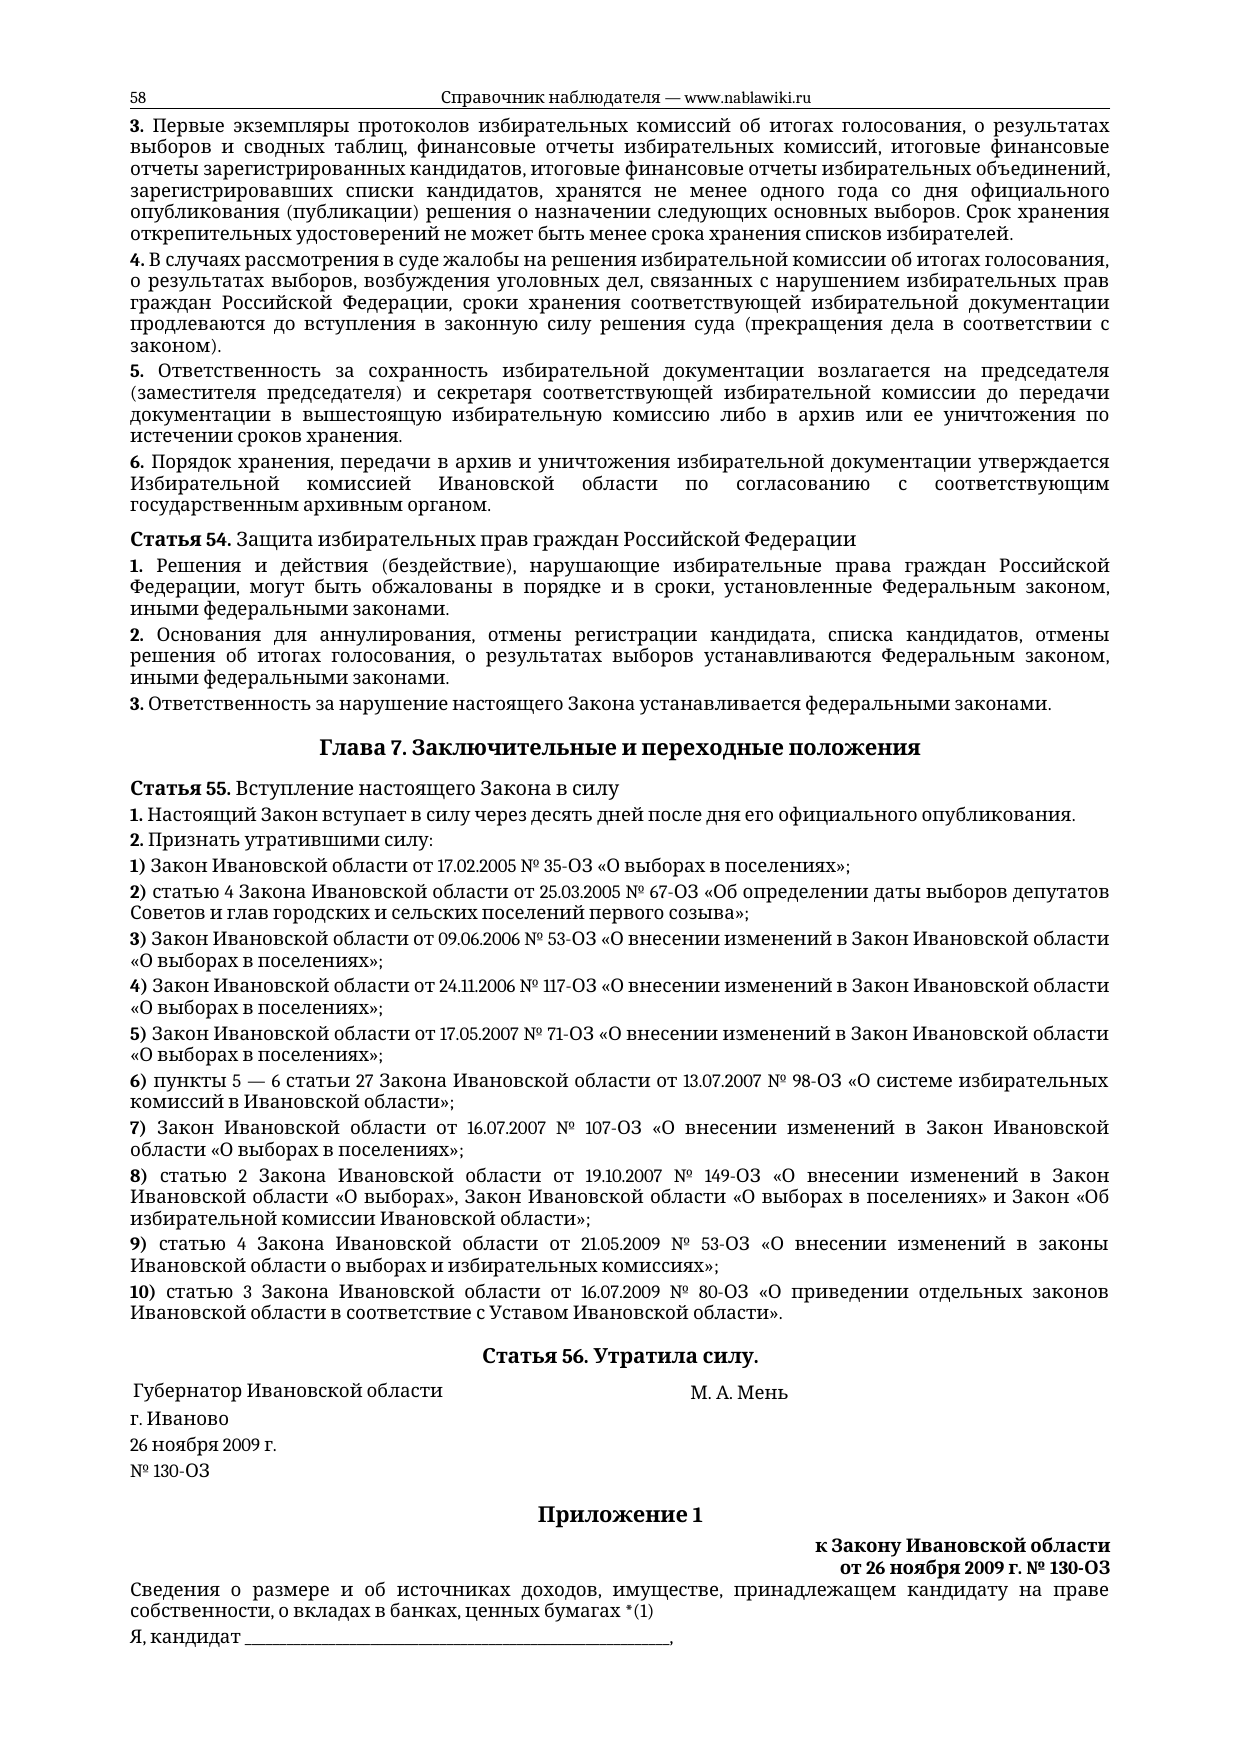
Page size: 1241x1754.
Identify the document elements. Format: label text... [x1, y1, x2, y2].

text 2. Основания для аннулирования, отмены регистрации кандидата, списка кандидатов, отмены решения об итогах голосования, о результатах выборов устанавливаются Федеральным законом, иными федеральными законами. [130, 624, 1110, 689]
text 10) статью 3 Закона Ивановской области от 16.07.2009 № 80-ОЗ «О приведении отдельных законов Ивановской области в соответствие с Уставом Ивановской области». [130, 1281, 1110, 1324]
text 26 ноября 2009 г. [130, 1434, 1110, 1456]
text 7) Закон Ивановской области от 16.07.2007 № 107-ОЗ «О внесении изменений в Закон Ивановской области «О выборах в поселениях»; [130, 1118, 1110, 1161]
text 8) статью 2 Закона Ивановской области от 19.10.2007 № 149-ОЗ «О внесении изменений в Закон Ивановской области «О выборах», Закон Ивановской области «О выборах в поселениях» и Закон «Об избирательной комиссии Ивановской области»; [130, 1165, 1110, 1230]
text 6) пункты 5 — 6 статьи 27 Закона Ивановской области от 13.07.2007 № 98-ОЗ «О системе избирательных комиссий в Ивановской области»; [130, 1071, 1110, 1114]
text 6. Порядок хранения, передачи в архив и уничтожения избирательной документации утверждается Избирательной комиссией Ивановской области по согласованию с соответствующим государственным архивным органом. [130, 451, 1110, 516]
text г. Иваново [130, 1409, 1110, 1430]
text 3. Первые экземпляры протоколов избирательных комиссий об итогах голосования, о результатах выборов и сводных таблиц, финансовые отчеты избирательных комиссий, итоговые финансовые отчеты зарегистрированных кандидатов, итоговые финансовые отчеты избирательных объединений, зарегистрировавших списки кандидатов, хранятся не менее одного года со дня официального опубликования (публикации) решения о назначении следующих основных выборов. Срок хранения открепительных удостоверений не может быть менее срока хранения списков избирателей. [130, 116, 1110, 245]
table_header Губернатор Ивановской области [130, 1377, 573, 1409]
text 1. Настоящий Закон вступает в силу через десять дней после дня его официального опубликования. [130, 804, 1110, 826]
text Я, кандидат _____________________________________________________________, [130, 1626, 1110, 1648]
table_header М. А. Мень [573, 1377, 791, 1409]
text 1) Закон Ивановской области от 17.02.2005 № 35-ОЗ «О выборах в поселениях»; [130, 856, 1110, 877]
subtitle Статья 56. Утратила силу. [130, 1345, 1110, 1369]
text 9) статью 4 Закона Ивановской области от 21.05.2009 № 53-ОЗ «О внесении изменений в законы Ивановской области о выборах и избирательных комиссиях»; [130, 1234, 1110, 1277]
text 1. Решения и действия (бездействие), нарушающие избирательные права граждан Российской Федерации, могут быть обжалованы в порядке и в сроки, установленные Федеральным законом, иными федеральными законами. [130, 556, 1110, 620]
text от 26 ноября 2009 г. № 130-ОЗ [130, 1558, 1110, 1579]
subtitle Статья 55. Вступление настоящего Закона в силу [130, 777, 1110, 800]
subtitle Статья 54. Защита избирательных прав граждан Российской Федерации [130, 528, 1110, 551]
text к Закону Ивановской области [130, 1536, 1110, 1558]
text 4. В случаях рассмотрения в суде жалобы на решения избирательной комиссии об итогах голосования, о результатах выборов, возбуждения уголовных дел, связанных с нарушением избирательных прав граждан Российской Федерации, сроки хранения соответствующей избирательной документации продлеваются до вступления в законную силу решения суда (прекращения дела в соответствии с законом). [130, 249, 1110, 357]
subtitle Глава 7. Заключительные и переходные положения [130, 736, 1110, 761]
text № 130-ОЗ [130, 1460, 1110, 1482]
text 4) Закон Ивановской области от 24.11.2006 № 117-ОЗ «О внесении изменений в Закон Ивановской области «О выборах в поселениях»; [130, 976, 1110, 1019]
text 5) Закон Ивановской области от 17.05.2007 № 71-ОЗ «О внесении изменений в Закон Ивановской области «О выборах в поселениях»; [130, 1023, 1110, 1066]
text 5. Ответственность за сохранность избирательной документации возлагается на председателя (заместителя председателя) и секретаря соответствующей избирательной комиссии до передачи документации в вышестоящую избирательную комиссию либо в архив или ее уничтожения по истечении сроков хранения. [130, 361, 1110, 447]
text 3) Закон Ивановской области от 09.06.2006 № 53-ОЗ «О внесении изменений в Закон Ивановской области «О выборах в поселениях»; [130, 929, 1110, 972]
text 3. Ответственность за нарушение настоящего Закона устанавливается федеральными законами. [130, 693, 1110, 715]
text Сведения о размере и об источниках доходов, имуществе, принадлежащем кандидату на праве собственности, о вкладах в банках, ценных бумагах *(1) [130, 1579, 1110, 1622]
text 2. Признать утратившими силу: [130, 830, 1110, 851]
subtitle Приложение 1 [130, 1503, 1110, 1528]
text 2) статью 4 Закона Ивановской области от 25.03.2005 № 67-ОЗ «Об определении даты выборов депутатов Советов и глав городских и сельских поселений первого созыва»; [130, 881, 1110, 924]
